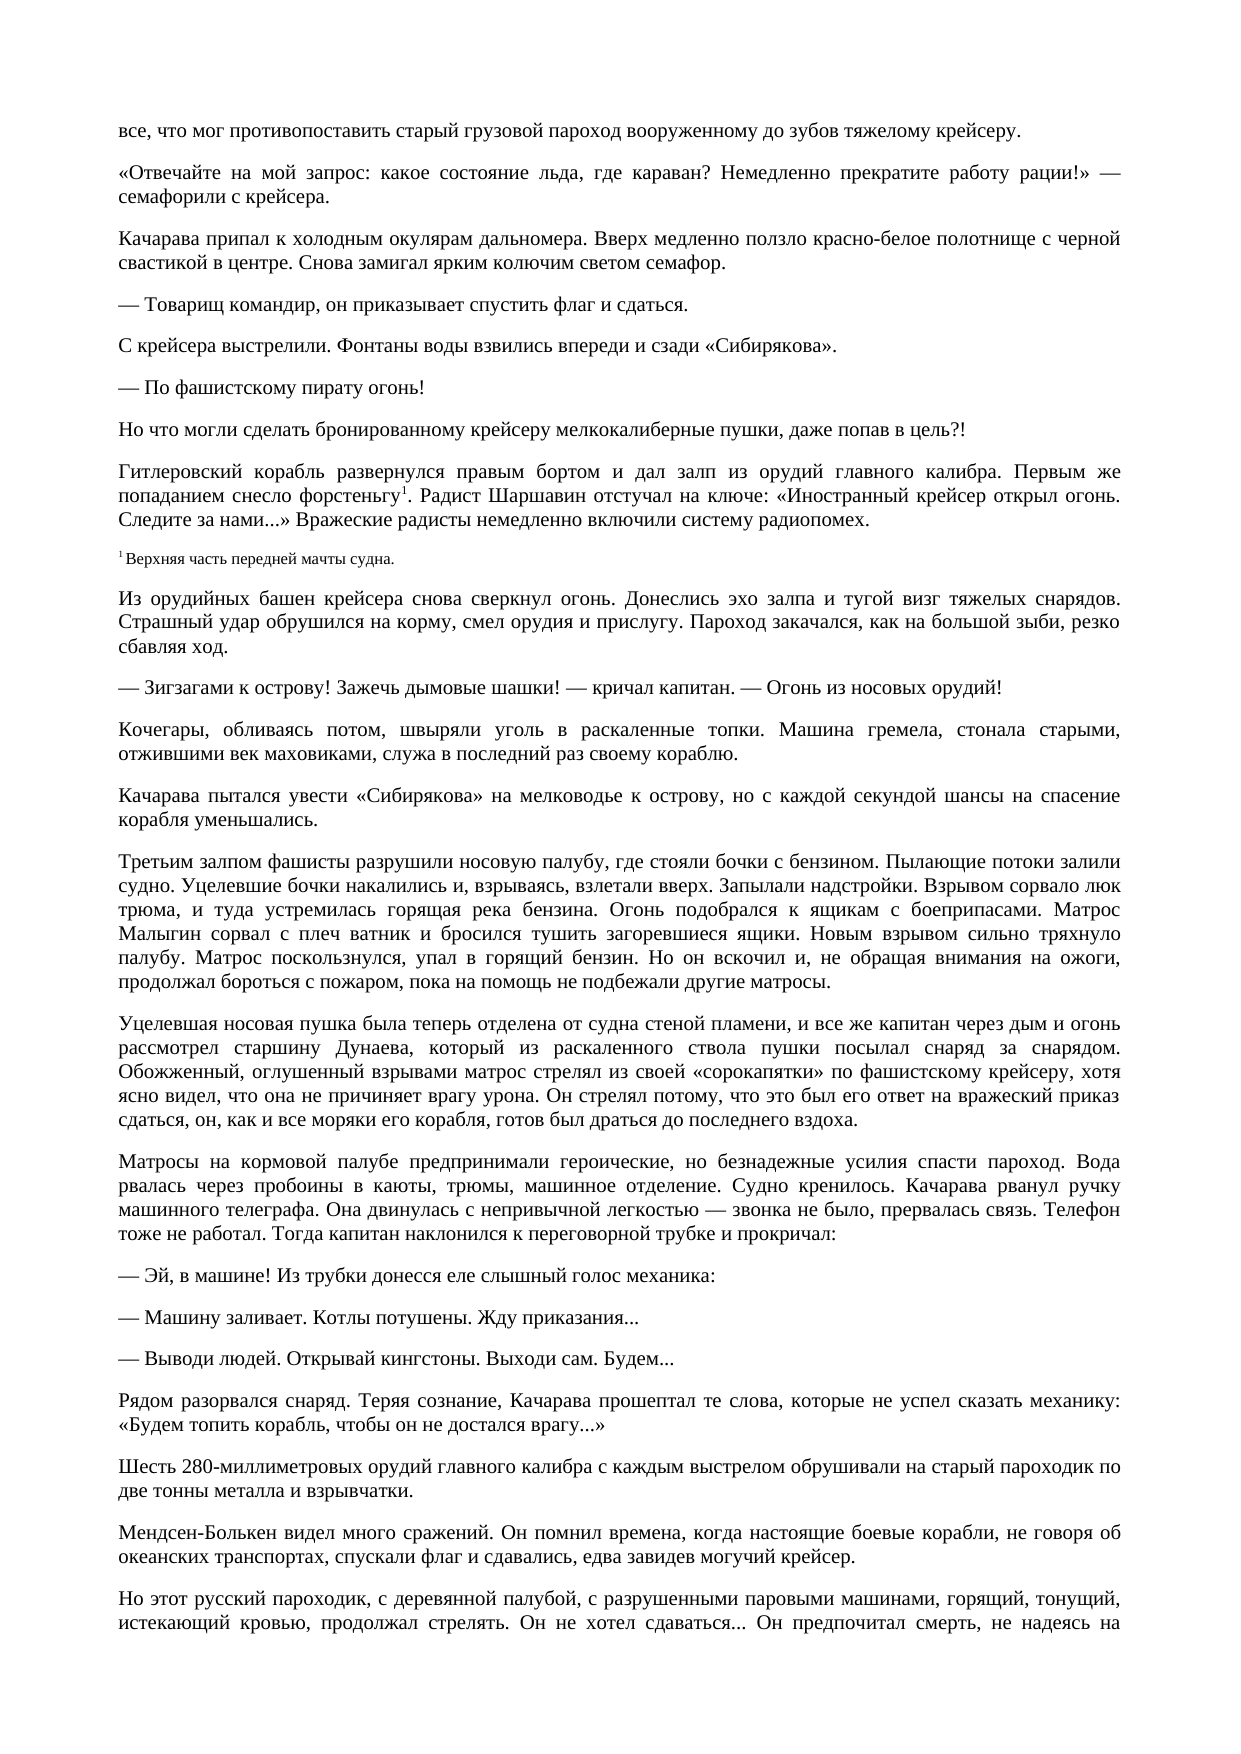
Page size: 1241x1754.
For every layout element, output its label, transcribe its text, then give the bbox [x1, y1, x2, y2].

text С крейсера выстрелили. Фонтаны воды взвились впереди и сзади «Сибирякова». [118, 333, 1122, 357]
text 1 Верхняя часть передней мачты судна. [118, 548, 1122, 568]
text — Машину заливает. Котлы потушены. Жду приказания... [118, 1304, 1122, 1329]
text — Эй, в машине! Из трубки донесся еле слышный голос механика: [118, 1263, 1122, 1287]
text — Выводи людей. Открывай кингстоны. Выходи сам. Будем... [118, 1346, 1122, 1370]
text — По фашистскому пирату огонь! [118, 375, 1122, 399]
text Шесть 280-миллиметровых орудий главного калибра с каждым выстрелом обрушивали на старый пароходик по две тонны металла и взрывчатки. [118, 1454, 1122, 1502]
text Но этот русский пароходик, с деревянной палубой, с разрушенными паровыми машинами, горящий, тонущий, истекающий кровью, продолжал стрелять. Он не хотел сдаваться... Он предпочитал смерть, не надеясь на [118, 1586, 1122, 1634]
text «Отвечайте на мой запрос: какое состояние льда, где караван? Немедленно прекратите работу рации!» — семафорили с крейсера. [118, 160, 1122, 208]
text Из орудийных башен крейсера снова сверкнул огонь. Донеслись эхо залпа и тугой визг тяжелых снарядов. Страшный удар обрушился на корму, смел орудия и прислугу. Пароход закачался, как на большой зыби, резко сбавляя ход. [118, 585, 1122, 658]
text Уцелевшая носовая пушка была теперь отделена от судна стеной пламени, и все же капитан через дым и огонь рассмотрел старшину Дунаева, который из раскаленного ствола пушки посылал снаряд за снарядом. Обожженный, оглушенный взрывами матрос стрелял из своей «сорокапятки» по фашистскому крейсеру, хотя ясно видел, что она не причиняет врагу урона. Он стрелял потому, что это был его ответ на вражеский приказ сдаться, он, как и все моряки его корабля, готов был драться до последнего вздоха. [118, 1011, 1122, 1131]
text Но что могли сделать бронированному крейсеру мелкокалиберные пушки, даже попав в цель?! [118, 417, 1122, 441]
text все, что мог противопоставить старый грузовой пароход вооруженному до зубов тяжелому крейсеру. [118, 118, 1122, 142]
text Третьим залпом фашисты разрушили носовую палубу, где стояли бочки с бензином. Пылающие потоки залили судно. Уцелевшие бочки накалились и, взрываясь, взлетали вверх. Запылали надстройки. Взрывом сорвало люк трюма, и туда устремилась горящая река бензина. Огонь подобрался к ящикам с боеприпасами. Матрос Малыгин сорвал с плеч ватник и бросился тушить загоревшиеся ящики. Новым взрывом сильно тряхнуло палубу. Матрос поскользнулся, упал в горящий бензин. Но он вскочил и, не обращая внимания на ожоги, продолжал бороться с пожаром, пока на помощь не подбежали другие матросы. [118, 849, 1122, 993]
text — Зигзагами к острову! Зажечь дымовые шашки! — кричал капитан. — Огонь из носовых орудий! [118, 675, 1122, 699]
text Кочегары, обливаясь потом, швыряли уголь в раскаленные топки. Машина гремела, стонала старыми, отжившими век маховиками, служа в последний раз своему кораблю. [118, 717, 1122, 765]
text Качарава припал к холодным окулярам дальномера. Вверх медленно ползло красно-белое полотнище с черной свастикой в центре. Снова замигал ярким колючим светом семафор. [118, 226, 1122, 274]
text Матросы на кормовой палубе предпринимали героические, но безнадежные усилия спасти пароход. Вода рвалась через пробоины в каюты, трюмы, машинное отделение. Судно кренилось. Качарава рванул ручку машинного телеграфа. Она двинулась с непривычной легкостью — звонка не было, прервалась связь. Телефон тоже не работал. Тогда капитан наклонился к переговорной трубке и прокричал: [118, 1149, 1122, 1245]
text Гитлеровский корабль развернулся правым бортом и дал залп из орудий главного калибра. Первым же попаданием снесло форстеньгу1. Радист Шаршавин отстучал на ключе: «Иностранный крейсер открыл огонь. Следите за нами...» Вражеские радисты немедленно включили систему радиопомех. [118, 459, 1122, 531]
text Качарава пытался увести «Сибирякова» на мелководье к острову, но с каждой секундой шансы на спасение корабля уменьшались. [118, 783, 1122, 831]
text Рядом разорвался снаряд. Теряя сознание, Качарава прошептал те слова, которые не успел сказать механику: «Будем топить корабль, чтобы он не достался врагу...» [118, 1388, 1122, 1436]
text Мендсен-Болькен видел много сражений. Он помнил времена, когда настоящие боевые корабли, не говоря об океанских транспортах, спускали флаг и сдавались, едва завидев могучий крейсер. [118, 1520, 1122, 1568]
text — Товарищ командир, он приказывает спустить флаг и сдаться. [118, 292, 1122, 316]
